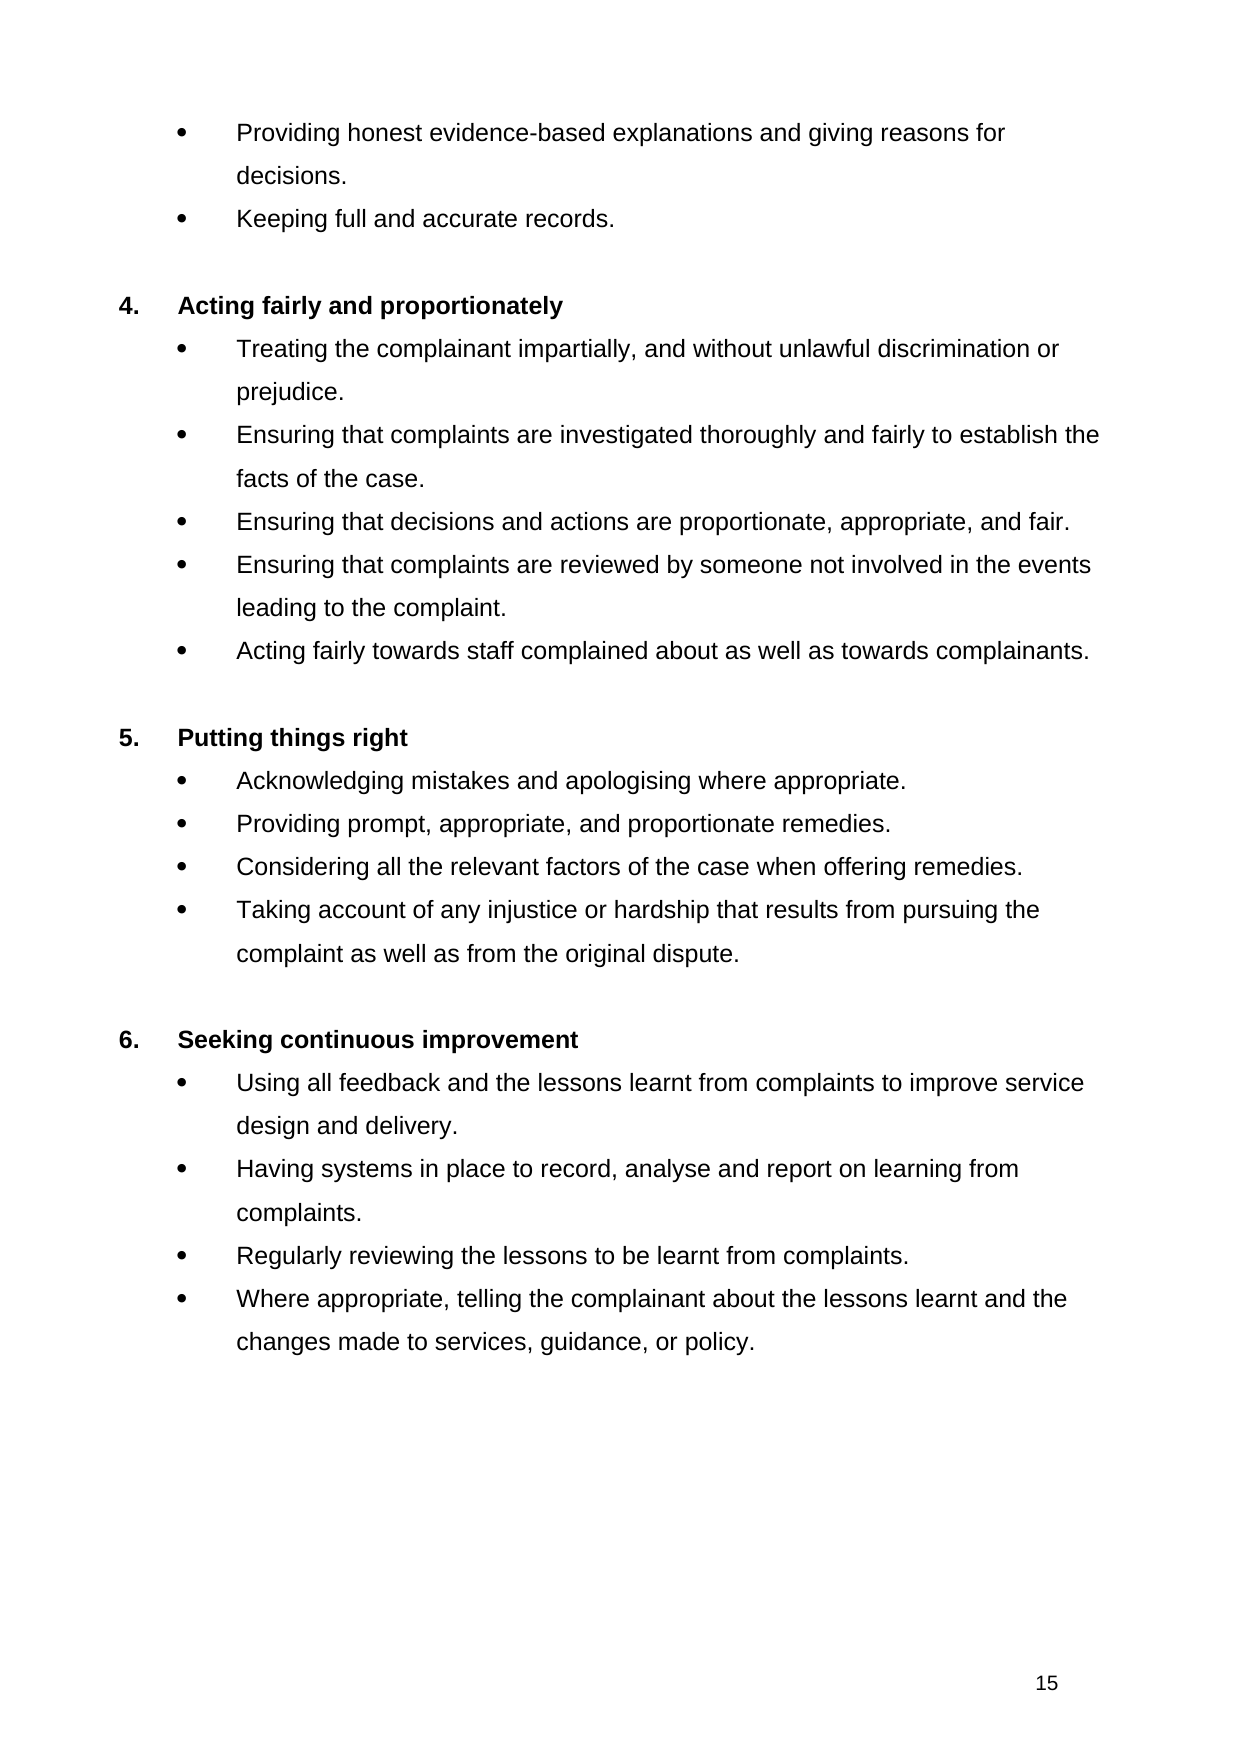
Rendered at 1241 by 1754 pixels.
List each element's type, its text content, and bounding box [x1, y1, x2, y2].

list Having systems in place to record, analyse and report on learning from complaints. [177, 1154, 1122, 1226]
list Ensuring that decisions and actions are proportionate, appropriate, and fair. [177, 507, 1122, 536]
list Providing prompt, appropriate, and proportionate remedies. [177, 809, 1122, 838]
list Regularly reviewing the lessons to be learnt from complaints. [177, 1241, 1122, 1269]
list Acting fairly towards staff complained about as well as towards complainants. [177, 636, 1122, 665]
list Using all feedback and the lessons learnt from complaints to improve service design and delivery. [177, 1068, 1122, 1140]
list Providing honest evidence-based explanations and giving reasons for decisions. [177, 118, 1122, 190]
list Ensuring that complaints are investigated thoroughly and fairly to establish the facts of the case. [177, 420, 1122, 492]
list Keeping full and accurate records. [177, 204, 1122, 233]
text 5. Putting things right [119, 723, 1122, 751]
list Considering all the relevant factors of the case when offering remedies. [177, 852, 1122, 881]
text 6. Seeking continuous improvement [119, 1025, 1122, 1054]
list Taking account of any injustice or hardship that results from pursuing the complaint as well as from the original dispute. [177, 895, 1122, 967]
text 4. Acting fairly and proportionately [119, 291, 1122, 319]
list Acknowledging mistakes and apologising where appropriate. [177, 766, 1122, 794]
list Treating the complainant impartially, and without unlawful discrimination or prejudice. [177, 334, 1122, 406]
list Ensuring that complaints are reviewed by someone not involved in the events leading to the complaint. [177, 550, 1122, 622]
list Where appropriate, telling the complainant about the lessons learnt and the changes made to services, guidance, or policy. [177, 1284, 1122, 1356]
